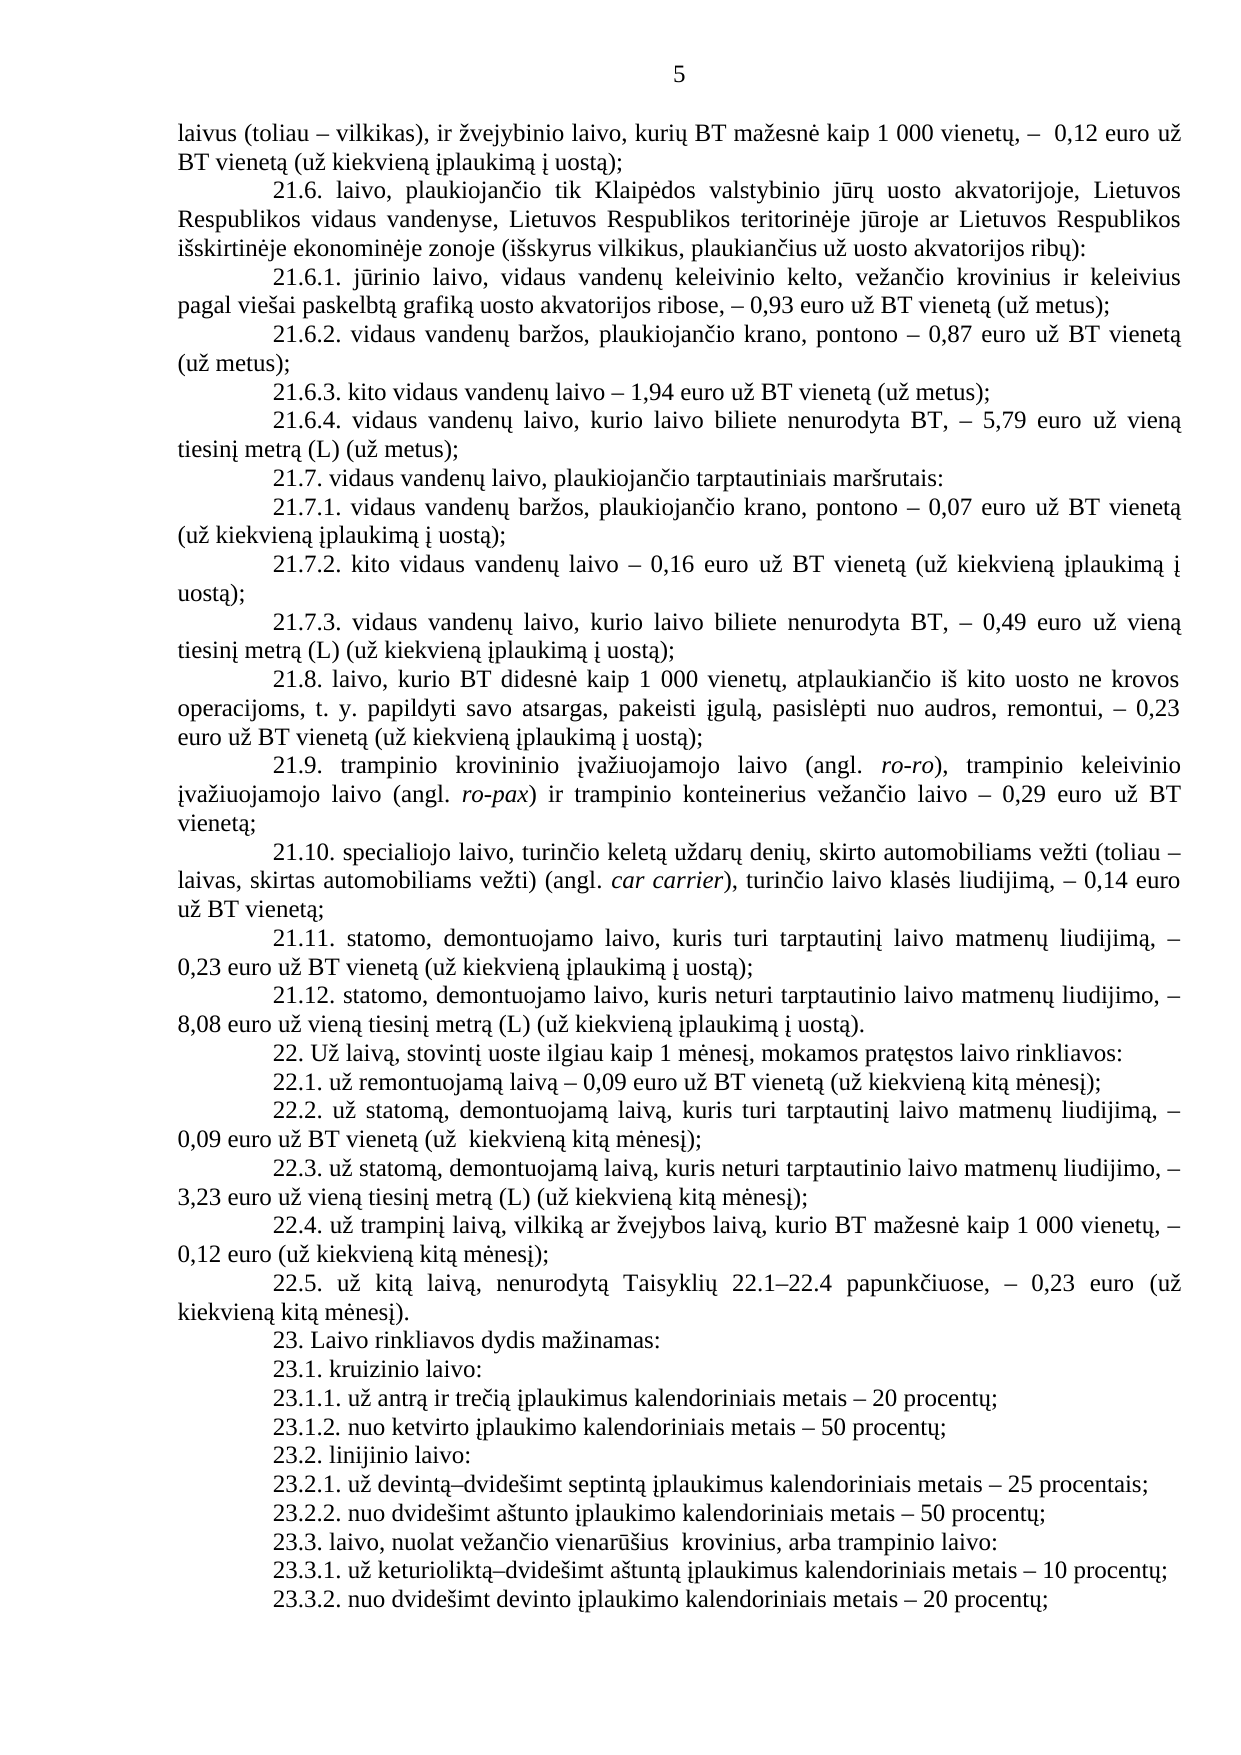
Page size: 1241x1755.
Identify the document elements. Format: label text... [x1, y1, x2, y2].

text 23.2.1. už devintą–dvidešimt septintą įplaukimus kalendoriniais metais – 25 procentais; [177, 1469, 1181, 1498]
text 23.3.2. nuo dvidešimt devinto įplaukimo kalendoriniais metais – 20 procentų; [177, 1584, 1181, 1613]
text 21.9. trampinio krovininio įvažiuojamojo laivo (angl. ro-ro), trampinio keleivinio įvažiuojamojo laivo (angl. ro-pax) ir trampinio konteinerius vežančio laivo – 0,29 euro už BT vienetą; [177, 751, 1181, 837]
text 22.1. už remontuojamą laivą – 0,09 euro už BT vienetą (už kiekvieną kitą mėnesį); [177, 1067, 1181, 1096]
text 23.1. kruizinio laivo: [177, 1354, 1181, 1383]
text 21.12. statomo, demontuojamo laivo, kuris neturi tarptautinio laivo matmenų liudijimo, – 8,08 euro už vieną tiesinį metrą (L) (už kiekvieną įplaukimą į uostą). [177, 981, 1181, 1038]
text 21.7.3. vidaus vandenų laivo, kurio laivo biliete nenurodyta BT, – 0,49 euro už vieną tiesinį metrą (L) (už kiekvieną įplaukimą į uostą); [177, 607, 1181, 664]
text 21.6.1. jūrinio laivo, vidaus vandenų keleivinio kelto, vežančio krovinius ir keleivius pagal viešai paskelbtą grafiką uosto akvatorijos ribose, – 0,93 euro už BT vienetą (už metus); [177, 262, 1181, 319]
text 22.3. už statomą, demontuojamą laivą, kuris neturi tarptautinio laivo matmenų liudijimo, –3,23 euro už vieną tiesinį metrą (L) (už kiekvieną kitą mėnesį); [177, 1153, 1181, 1211]
text 21.11. statomo, demontuojamo laivo, kuris turi tarptautinį laivo matmenų liudijimą, – 0,23 euro už BT vienetą (už kiekvieną įplaukimą į uostą); [177, 923, 1181, 981]
text 21.7.2. kito vidaus vandenų laivo – 0,16 euro už BT vienetą (už kiekvieną įplaukimą į uostą); [177, 549, 1181, 607]
text 21.6.2. vidaus vandenų baržos, plaukiojančio krano, pontono – 0,87 euro už BT vienetą (už metus); [177, 319, 1181, 377]
text 23.3.1. už keturioliktą–dvidešimt aštuntą įplaukimus kalendoriniais metais – 10 procentų; [177, 1556, 1181, 1584]
text 23.1.2. nuo ketvirto įplaukimo kalendoriniais metais – 50 procentų; [177, 1412, 1181, 1441]
text 21.6.4. vidaus vandenų laivo, kurio laivo biliete nenurodyta BT, – 5,79 euro už vieną tiesinį metrą (L) (už metus); [177, 406, 1181, 463]
text 23.1.1. už antrą ir trečią įplaukimus kalendoriniais metais – 20 procentų; [177, 1383, 1181, 1412]
text 21.6. laivo, plaukiojančio tik Klaipėdos valstybinio jūrų uosto akvatorijoje, Lietuvos Respublikos vidaus vandenyse, Lietuvos Respublikos teritorinėje jūroje ar Lietuvos Respublikos išskirtinėje ekonominėje zonoje (išskyrus vilkikus, plaukiančius už uosto akvatorijos ribų): [177, 176, 1181, 262]
text 21.7. vidaus vandenų laivo, plaukiojančio tarptautiniais maršrutais: [177, 463, 1181, 492]
text 23.2.2. nuo dvidešimt aštunto įplaukimo kalendoriniais metais – 50 procentų; [177, 1498, 1181, 1527]
text 23.3. laivo, nuolat vežančio vienarūšius krovinius, arba trampinio laivo: [177, 1527, 1181, 1556]
text 23. Laivo rinkliavos dydis mažinamas: [177, 1326, 1181, 1354]
text 22.5. už kitą laivą, nenurodytą Taisyklių 22.1–22.4 papunkčiuose, – 0,23 euro (už kiekvieną kitą mėnesį). [177, 1268, 1181, 1326]
text 21.6.3. kito vidaus vandenų laivo – 1,94 euro už BT vienetą (už metus); [177, 377, 1181, 406]
text 21.8. laivo, kurio BT didesnė kaip 1 000 vienetų, atplaukiančio iš kito uosto ne krovos operacijoms, t. y. papildyti savo atsargas, pakeisti įgulą, pasislėpti nuo audros, remontui, – 0,23 euro už BT vienetą (už kiekvieną įplaukimą į uostą); [177, 664, 1181, 751]
text 22.2. už statomą, demontuojamą laivą, kuris turi tarptautinį laivo matmenų liudijimą, – 0,09 euro už BT vienetą (už kiekvieną kitą mėnesį); [177, 1096, 1181, 1153]
text laivus (toliau – vilkikas), ir žvejybinio laivo, kurių BT mažesnė kaip 1 000 vienetų, – 0,12 euro už BT vienetą (už kiekvieną įplaukimą į uostą); [177, 118, 1181, 176]
text 21.7.1. vidaus vandenų baržos, plaukiojančio krano, pontono – 0,07 euro už BT vienetą (už kiekvieną įplaukimą į uostą); [177, 492, 1181, 549]
text 23.2. linijinio laivo: [177, 1441, 1181, 1469]
text 22.4. už trampinį laivą, vilkiką ar žvejybos laivą, kurio BT mažesnė kaip 1 000 vienetų, – 0,12 euro (už kiekvieną kitą mėnesį); [177, 1211, 1181, 1268]
text 22. Už laivą, stovintį uoste ilgiau kaip 1 mėnesį, mokamos pratęstos laivo rinkliavos: [177, 1038, 1181, 1067]
text 21.10. specialiojo laivo, turinčio keletą uždarų denių, skirto automobiliams vežti (toliau –laivas, skirtas automobiliams vežti) (angl. car carrier), turinčio laivo klasės liudijimą, – 0,14 euro už BT vienetą; [177, 837, 1181, 923]
